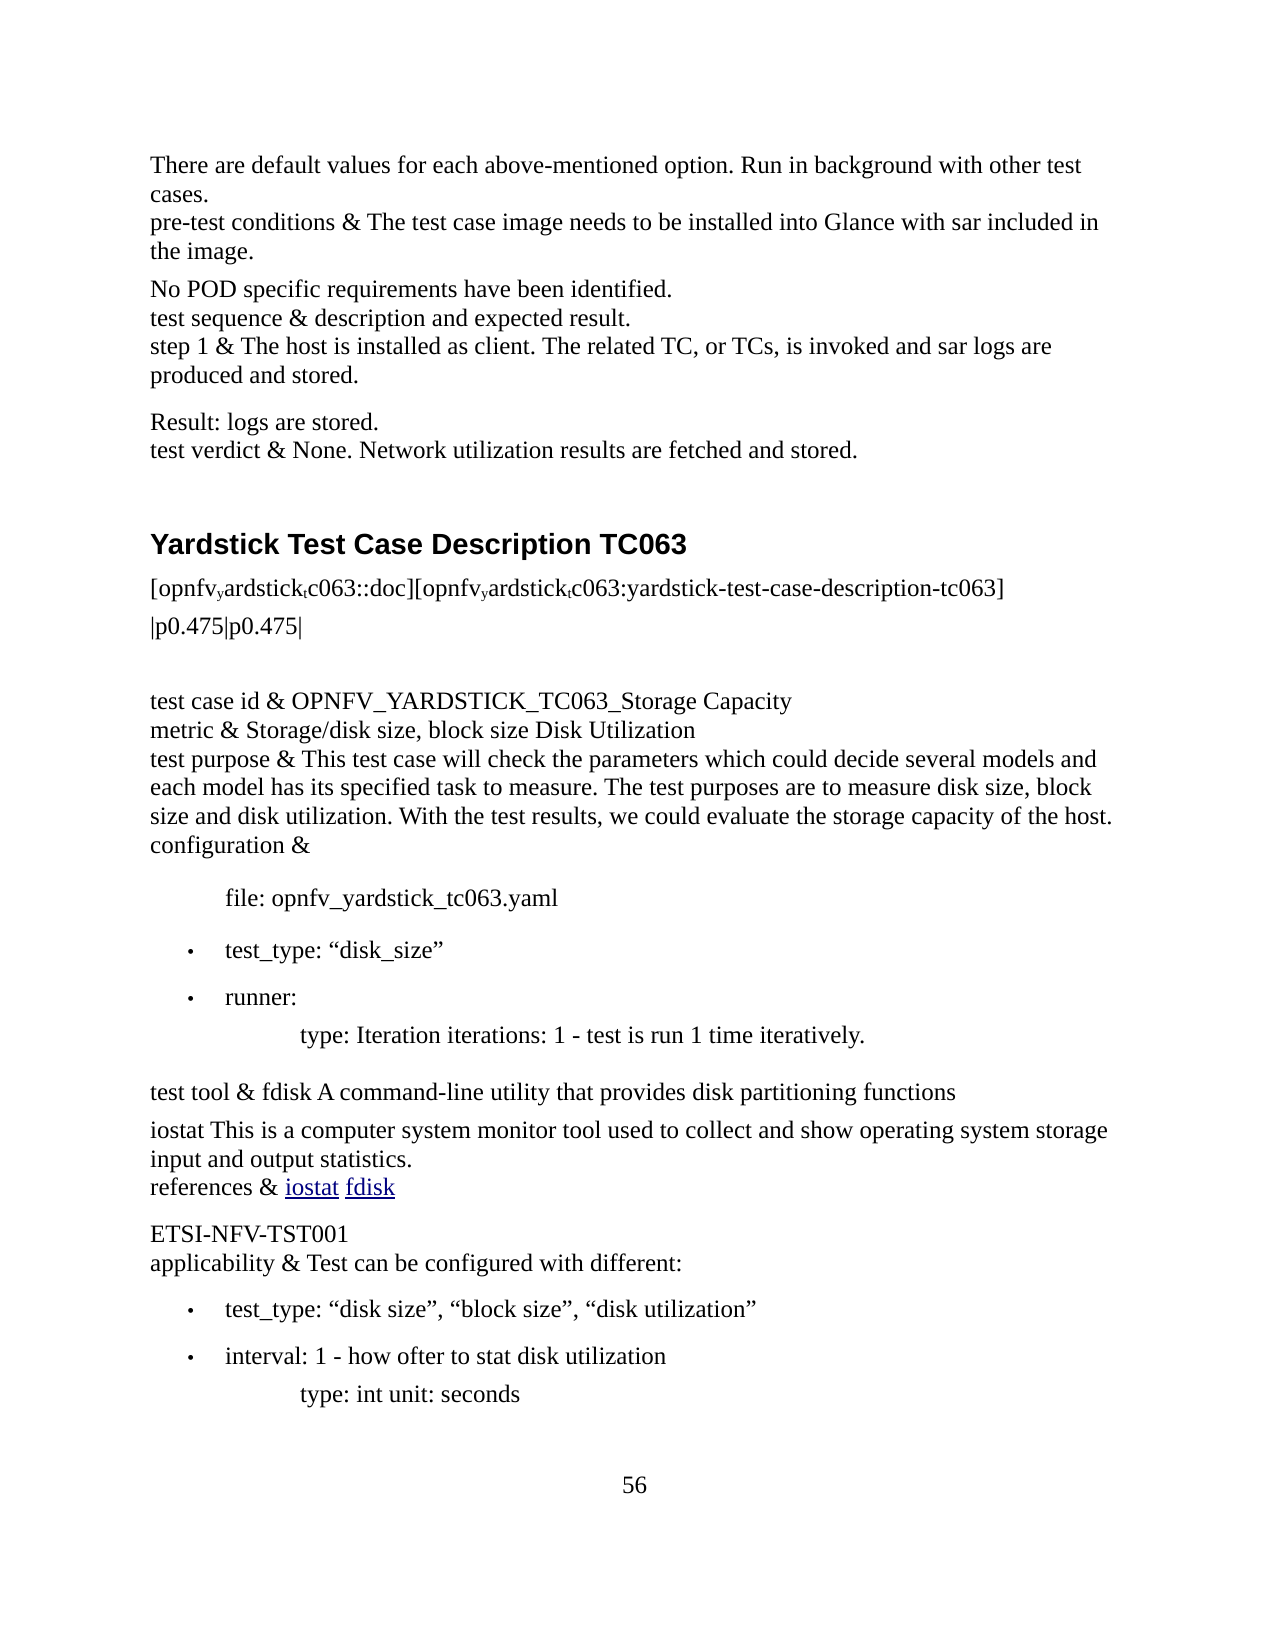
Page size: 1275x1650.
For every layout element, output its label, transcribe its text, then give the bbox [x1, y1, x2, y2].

list interval: 1 - how ofter to stat disk utilization [187, 1341, 1125, 1370]
text [opnfvyardsticktc063::doc][opnfvyardsticktc063:yardstick-test-case-description-tc063] [150, 573, 1125, 602]
text There are default values for each above-mentioned option. Run in background with other test cases. pre-test conditions & The test case image needs to be installed into Glance with sar included in the image. [150, 150, 1125, 265]
list type: Iteration iterations: 1 - test is run 1 time iteratively. [262, 1020, 1125, 1048]
text test tool & fdisk A command-line utility that provides disk partitioning functions [150, 1048, 1125, 1106]
text |p0.475|p0.475| [150, 611, 1125, 639]
subtitle Yardstick Test Case Description TC063 [150, 527, 1125, 561]
text ETSI-NFV-TST001 applicability & Test can be configured with different: [150, 1219, 1125, 1277]
text iostat This is a computer system monitor tool used to collect and show operating system storage input and output statistics. references & iostat fdisk [150, 1115, 1125, 1201]
text test case id & OPNFV_YARDSTICK_TC063_Storage Capacity metric & Storage/disk size, block size Disk Utilization test purpose & This test case will check the parameters which could decide several models and each model has its specified task to measure. The test purposes are to measure disk size, block size and disk utilization. With the test results, we could evaluate the storage capacity of the host. configuration & [150, 657, 1125, 859]
text file: opnfv_yardstick_tc063.yaml [225, 883, 1125, 911]
text No POD specific requirements have been identified. test sequence & description and expected result. step 1 & The host is installed as client. The related TC, or TCs, is invoked and sar logs are produced and stored. [150, 274, 1125, 389]
list runner: [187, 982, 1125, 1011]
list test_type: “disk_size” [187, 935, 1125, 964]
text Result: logs are stored. test verdict & None. Network utilization results are fetched and stored. [150, 407, 1125, 493]
list test_type: “disk size”, “block size”, “disk utilization” [187, 1294, 1125, 1323]
list type: int unit: seconds [262, 1379, 1125, 1408]
